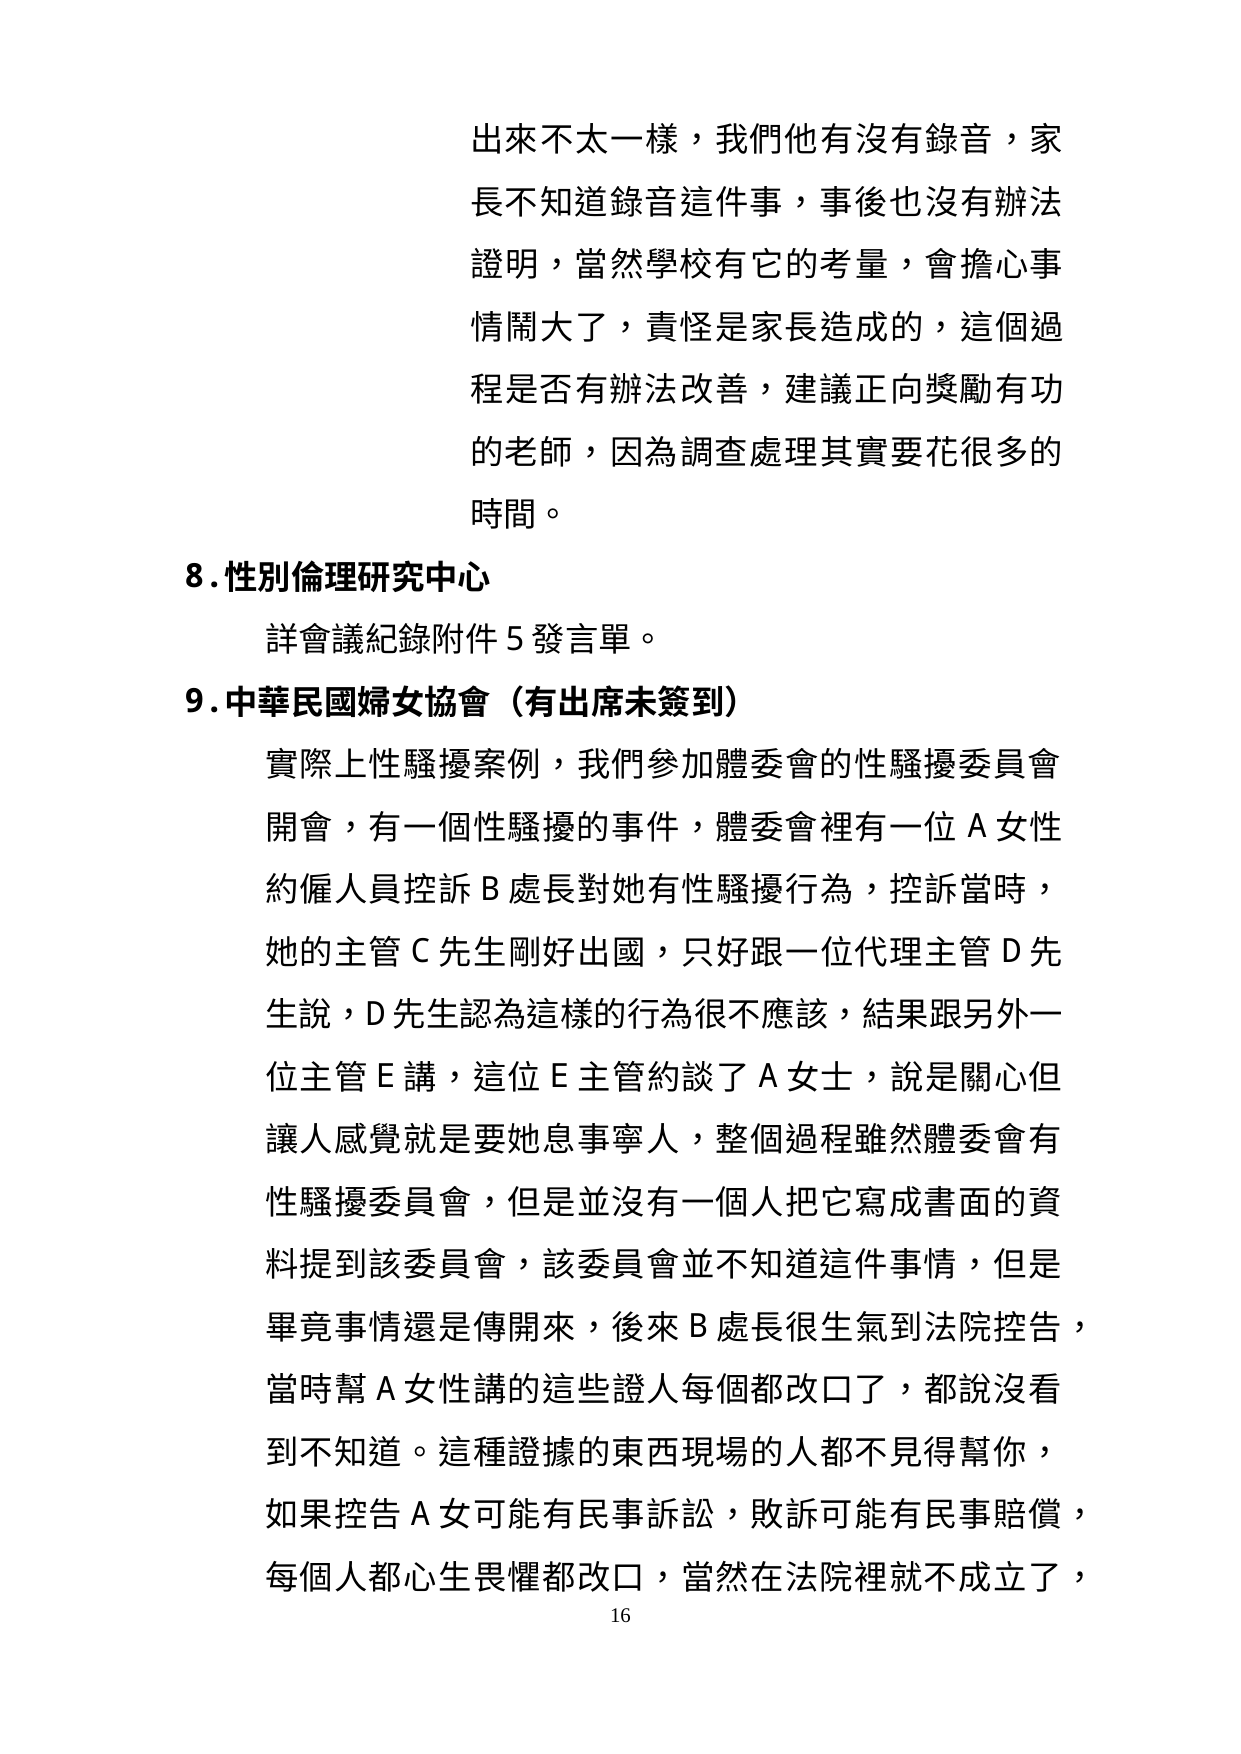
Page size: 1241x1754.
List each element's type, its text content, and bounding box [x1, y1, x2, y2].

list 性別倫理研究中心 [184, 533, 1063, 596]
text 實際上性騷擾案例，我們參加體委會的性騷擾委員會開會，有一個性騷擾的事件，體委會裡有一位A女性約僱人員控訴B處長對她有性騷擾行為，控訴當時，她的主管C先生剛好出國，只好跟一位代理主管D先生說，D先生認為這樣的行為很不應該，結果跟另外一位主管E講，這位E主管約談了A女士，說是關心但讓人感覺就是要她息事寧人，整個過程雖然體委會有性騷擾委員會，但是並沒有一個人把它寫成書面的資料提到該委員會，該委員會並不知道這件事情，但是畢竟事情還是傳開來，後來B處長很生氣到法院控告，當時幫A女性講的這些證人每個都改口了，都說沒看到不知道。這種證據的東西現場的人都不見得幫你，如果控告A女可能有民事訴訟，敗訴可能有民事賠償，每個人都心生畏懼都改口，當然在法院裡就不成立了，這件事情後來就沒處理，後來A女向民間團體控訴。這件事情沒處理的話，就一直在那裡，到處有人在講，後來A女離開那個處室結婚了，B處長向委員會申訴說要還他清白，當時未及時處理現在也很難處理，A女也不願意再出面說明造成二度傷害，這件事說明該會有性騷擾委員會，但大家是否清楚有申訴管道，包括A女還有C、D、E先生都不知道如何正確申訴。委員會裡不能只有會內層級高的長官，申訴會讓人覺得好像官官相護，最好有會外的外聘第三者及明訂相關辦法，建議做訓練時，會內的成員包括主官（部屬可能會向你申訴）應該一起訓練，學習如何處理。 [265, 721, 1063, 1596]
list 有關調查過程，學生在學校發生性霸凌事件，學校調查過程最後變成性騷擾，學校都希望校園零性平事件，好像只要有性平事件是不好的，我一直在想性平法裡面都是在處罰，這樣容易導致吃案，學校不想發生這樣的事情，當事情發生後，去掩蓋大事化小，還有什麼管道可以去申訴，調查過程是否公正，是否有第三單位可以監督確保其公正，調查過程是否要錄音，學生是有反應，但會議紀錄出來不太一樣，我們他有沒有錄音，家長不知道錄音這件事，事後也沒有辦法證明，當然學校有它的考量，會擔心事情鬧大了，責怪是家長造成的，這個過程是否有辦法改善，建議正向獎勵有功的老師，因為調查處理其實要花很多的時間。 [313, 96, 1063, 533]
text 詳會議紀錄附件5發言單。 [265, 596, 1063, 658]
list 中華民國婦女協會（有出席未簽到） [184, 658, 1063, 721]
